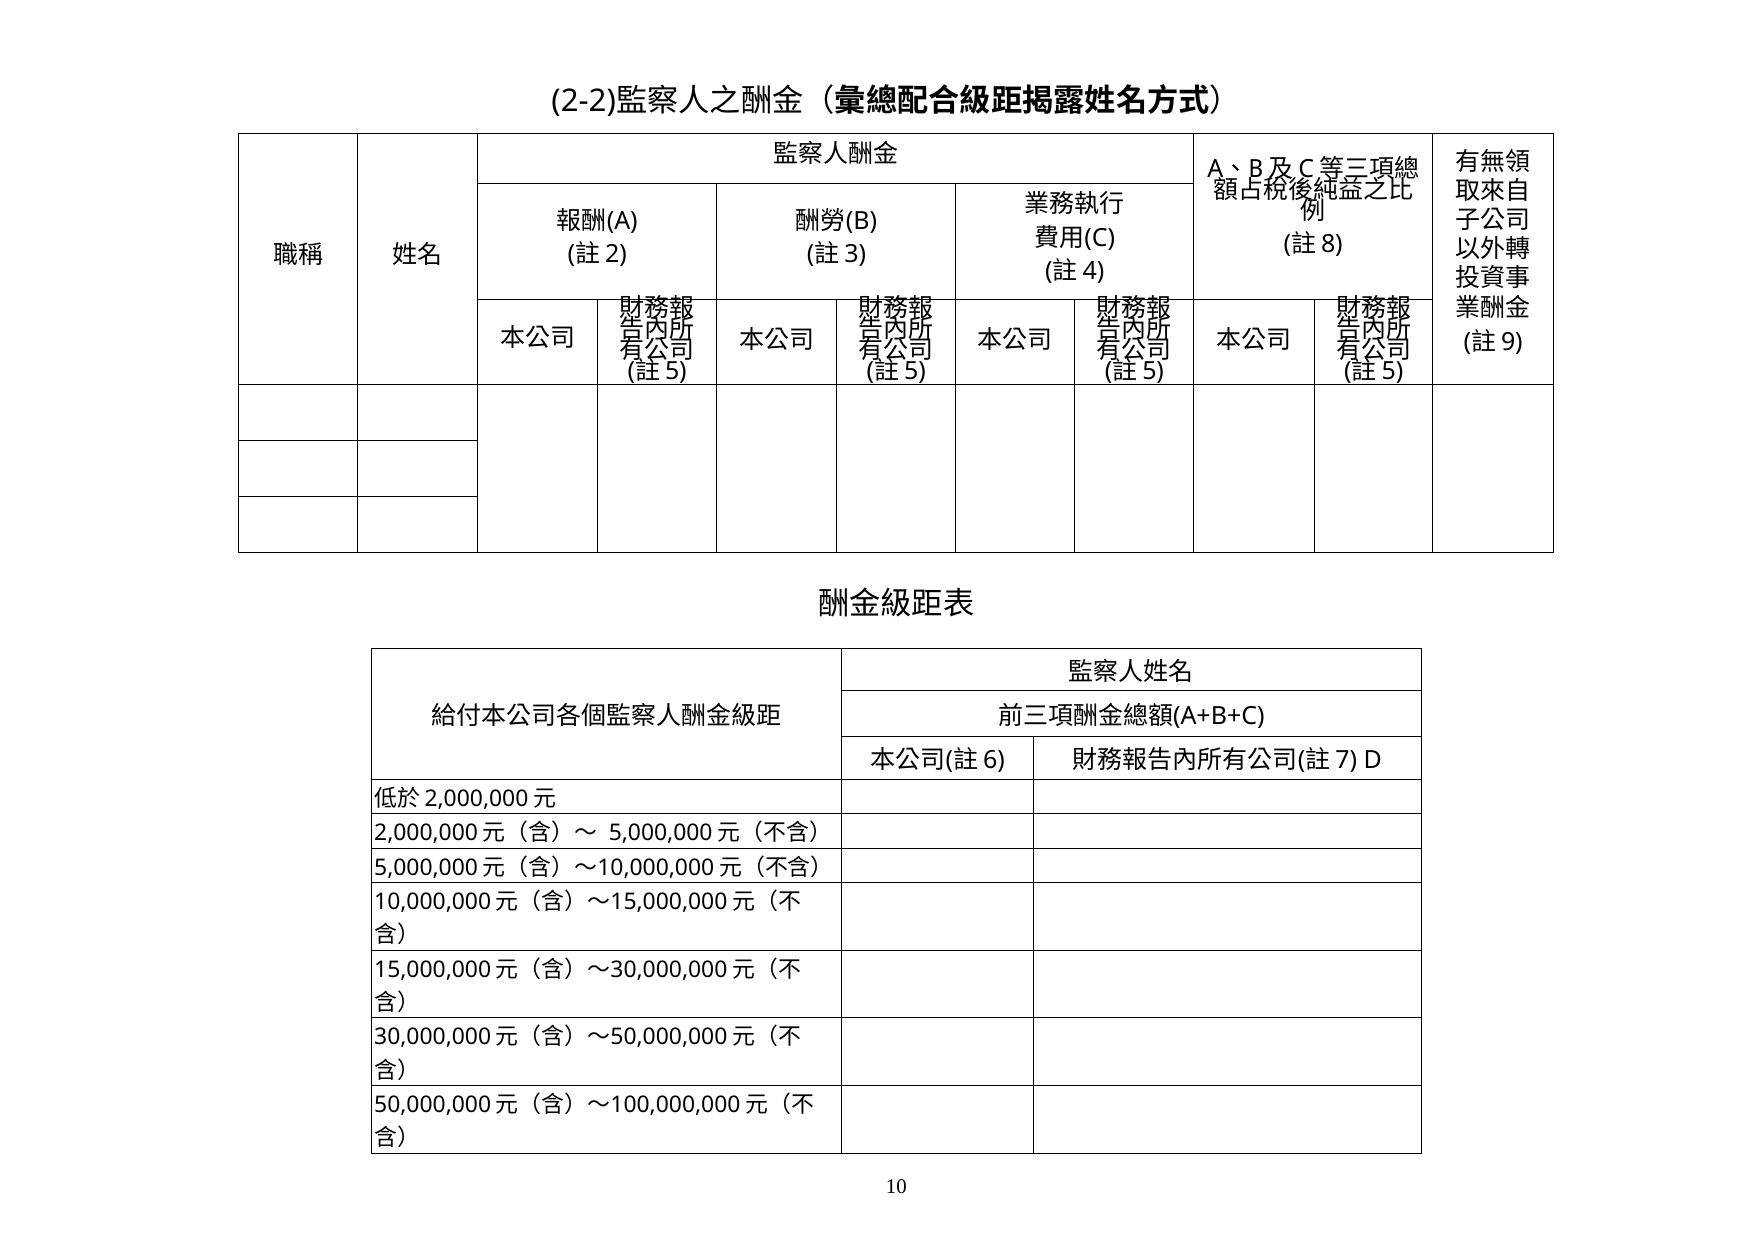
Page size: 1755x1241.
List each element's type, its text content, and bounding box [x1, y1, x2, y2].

table_cell [1075, 385, 1193, 552]
table_cell [837, 385, 955, 552]
table_cell [842, 1086, 1033, 1152]
table_cell 財務報告內所有公司 (註5) [598, 300, 716, 383]
table_cell [842, 814, 1033, 848]
table_cell 前三項酬金總額(A+B+C) [842, 691, 1421, 736]
table_cell [1034, 780, 1421, 813]
table_cell [717, 385, 836, 552]
table_cell 報酬(A) (註2) [478, 184, 716, 299]
table_cell [358, 497, 477, 552]
table_cell [1034, 1086, 1421, 1152]
table_cell [842, 1018, 1033, 1085]
table_cell [1034, 814, 1421, 848]
table_cell [1034, 849, 1421, 882]
table_header 監察人酬金 [478, 134, 1193, 183]
text 酬金級距表 [75, 578, 1717, 623]
text (2-2)監察人之酬金（彙總配合級距揭露姓名方式） [75, 75, 1717, 120]
table_cell 財務報告內所有公司 (註5) [1075, 300, 1193, 383]
table_cell 低於2,000,000元 [372, 780, 841, 813]
table_cell [842, 780, 1033, 813]
table_cell 10,000,000元（含）～15,000,000元（不含） [372, 883, 841, 949]
table_header 監察人姓名 [842, 649, 1421, 689]
table_cell [842, 951, 1033, 1017]
table_cell [1433, 385, 1553, 552]
table_header 姓名 [358, 134, 477, 383]
table_cell [239, 385, 357, 439]
table_cell [842, 849, 1033, 882]
table_cell 15,000,000元（含）～30,000,000元（不含） [372, 951, 841, 1017]
table_cell 50,000,000元（含）～100,000,000元（不含） [372, 1086, 841, 1152]
table_cell 財務報告內所有公司 (註5) [1315, 300, 1432, 383]
table_cell 2,000,000元（含）～ 5,000,000元（不含） [372, 814, 841, 848]
table_cell 酬勞(B) (註3) [717, 184, 955, 299]
table_header 給付本公司各個監察人酬金級距 [372, 649, 841, 779]
table_cell [358, 441, 477, 496]
table_cell 財務報告內所有公司(註7) D [1034, 737, 1421, 779]
table_cell [956, 385, 1074, 552]
table_header 職稱 [239, 134, 357, 383]
table_cell 業務執行 費用(C) (註4) [956, 184, 1193, 299]
table_cell 本公司(註6) [842, 737, 1033, 779]
table_cell 本公司 [956, 300, 1074, 383]
table_cell 30,000,000元（含）～50,000,000元（不含） [372, 1018, 841, 1085]
table_cell [358, 385, 477, 439]
table_cell [1034, 1018, 1421, 1085]
table_cell 本公司 [717, 300, 836, 383]
table_cell [239, 497, 357, 552]
table_cell [1034, 951, 1421, 1017]
table_cell [842, 883, 1033, 949]
table_cell [598, 385, 716, 552]
table_cell [1194, 385, 1314, 552]
table_cell 財務報告內所有公司 (註5) [837, 300, 955, 383]
table_cell [239, 441, 357, 496]
table_header 有無領取來自子公司以外轉投資事業酬金 (註9) [1433, 134, 1553, 383]
table_cell [478, 385, 597, 552]
table_cell 5,000,000元（含）～10,000,000元（不含） [372, 849, 841, 882]
table_header A、B及C等三項總額占稅後純益之比例 (註8) [1194, 134, 1432, 299]
table_cell 本公司 [1194, 300, 1314, 383]
table_cell 本公司 [478, 300, 597, 383]
table_cell [1034, 883, 1421, 949]
table_cell [1315, 385, 1432, 552]
